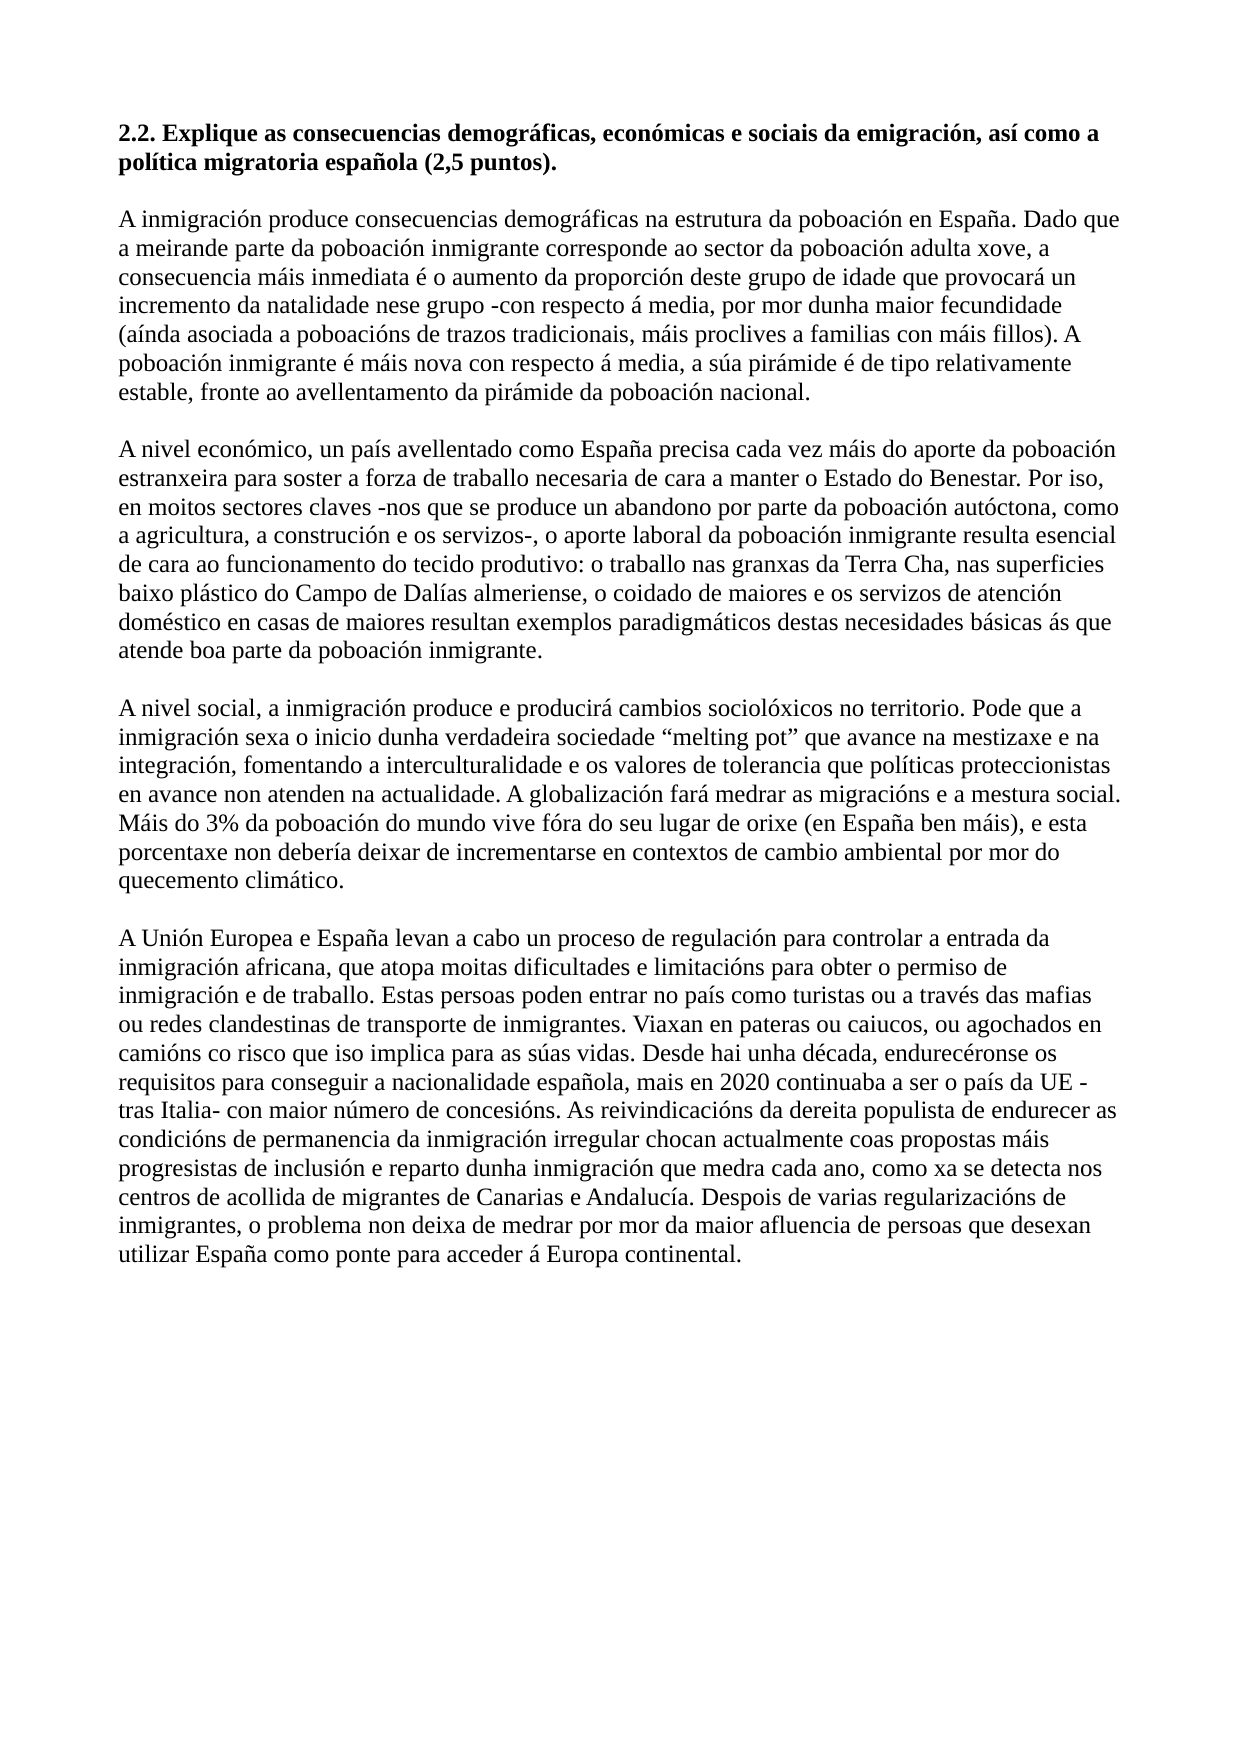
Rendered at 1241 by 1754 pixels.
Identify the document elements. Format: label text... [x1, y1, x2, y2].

text A nivel económico, un país avellentado como España precisa cada vez máis do aporte da poboación estranxeira para soster a forza de traballo necesaria de cara a manter o Estado do Benestar. Por iso, en moitos sectores claves -nos que se produce un abandono por parte da poboación autóctona, como a agricultura, a construción e os servizos-, o aporte laboral da poboación inmigrante resulta esencial de cara ao funcionamento do tecido produtivo: o traballo nas granxas da Terra Cha, nas superficies baixo plástico do Campo de Dalías almeriense, o coidado de maiores e os servizos de atención doméstico en casas de maiores resultan exemplos paradigmáticos destas necesidades básicas ás que atende boa parte da poboación inmigrante. [118, 434, 1122, 664]
text A Unión Europea e España levan a cabo un proceso de regulación para controlar a entrada da inmigración africana, que atopa moitas dificultades e limitacións para obter o permiso de inmigración e de traballo. Estas persoas poden entrar no país como turistas ou a través das mafias ou redes clandestinas de transporte de inmigrantes. Viaxan en pateras ou caiucos, ou agochados en camións co risco que iso implica para as súas vidas. Desde hai unha década, endurecéronse os requisitos para conseguir a nacionalidade española, mais en 2020 continuaba a ser o país da UE -tras Italia- con maior número de concesións. As reivindicacións da dereita populista de endurecer as condicións de permanencia da inmigración irregular chocan actualmente coas propostas máis progresistas de inclusión e reparto dunha inmigración que medra cada ano, como xa se detecta nos centros de acollida de migrantes de Canarias e Andalucía. Despois de varias regularizacións de inmigrantes, o problema non deixa de medrar por mor da maior afluencia de persoas que desexan utilizar España como ponte para acceder á Europa continental. [118, 923, 1122, 1268]
text A nivel social, a inmigración produce e producirá cambios sociolóxicos no territorio. Pode que a inmigración sexa o inicio dunha verdadeira sociedade “melting pot” que avance na mestizaxe e na integración, fomentando a interculturalidade e os valores de tolerancia que políticas proteccionistas en avance non atenden na actualidade. A globalización fará medrar as migracións e a mestura social. Máis do 3% da poboación do mundo vive fóra do seu lugar de orixe (en España ben máis), e esta porcentaxe non debería deixar de incrementarse en contextos de cambio ambiental por mor do quecemento climático. [118, 693, 1122, 894]
text 2.2. Explique as consecuencias demográficas, económicas e sociais da emigración, así como a política migratoria española (2,5 puntos). [118, 118, 1122, 176]
text A inmigración produce consecuencias demográficas na estrutura da poboación en España. Dado que a meirande parte da poboación inmigrante corresponde ao sector da poboación adulta xove, a consecuencia máis inmediata é o aumento da proporción deste grupo de idade que provocará un incremento da natalidade nese grupo -con respecto á media, por mor dunha maior fecundidade (aínda asociada a poboacións de trazos tradicionais, máis proclives a familias con máis fillos). A poboación inmigrante é máis nova con respecto á media, a súa pirámide é de tipo relativamente estable, fronte ao avellentamento da pirámide da poboación nacional. [118, 204, 1122, 406]
